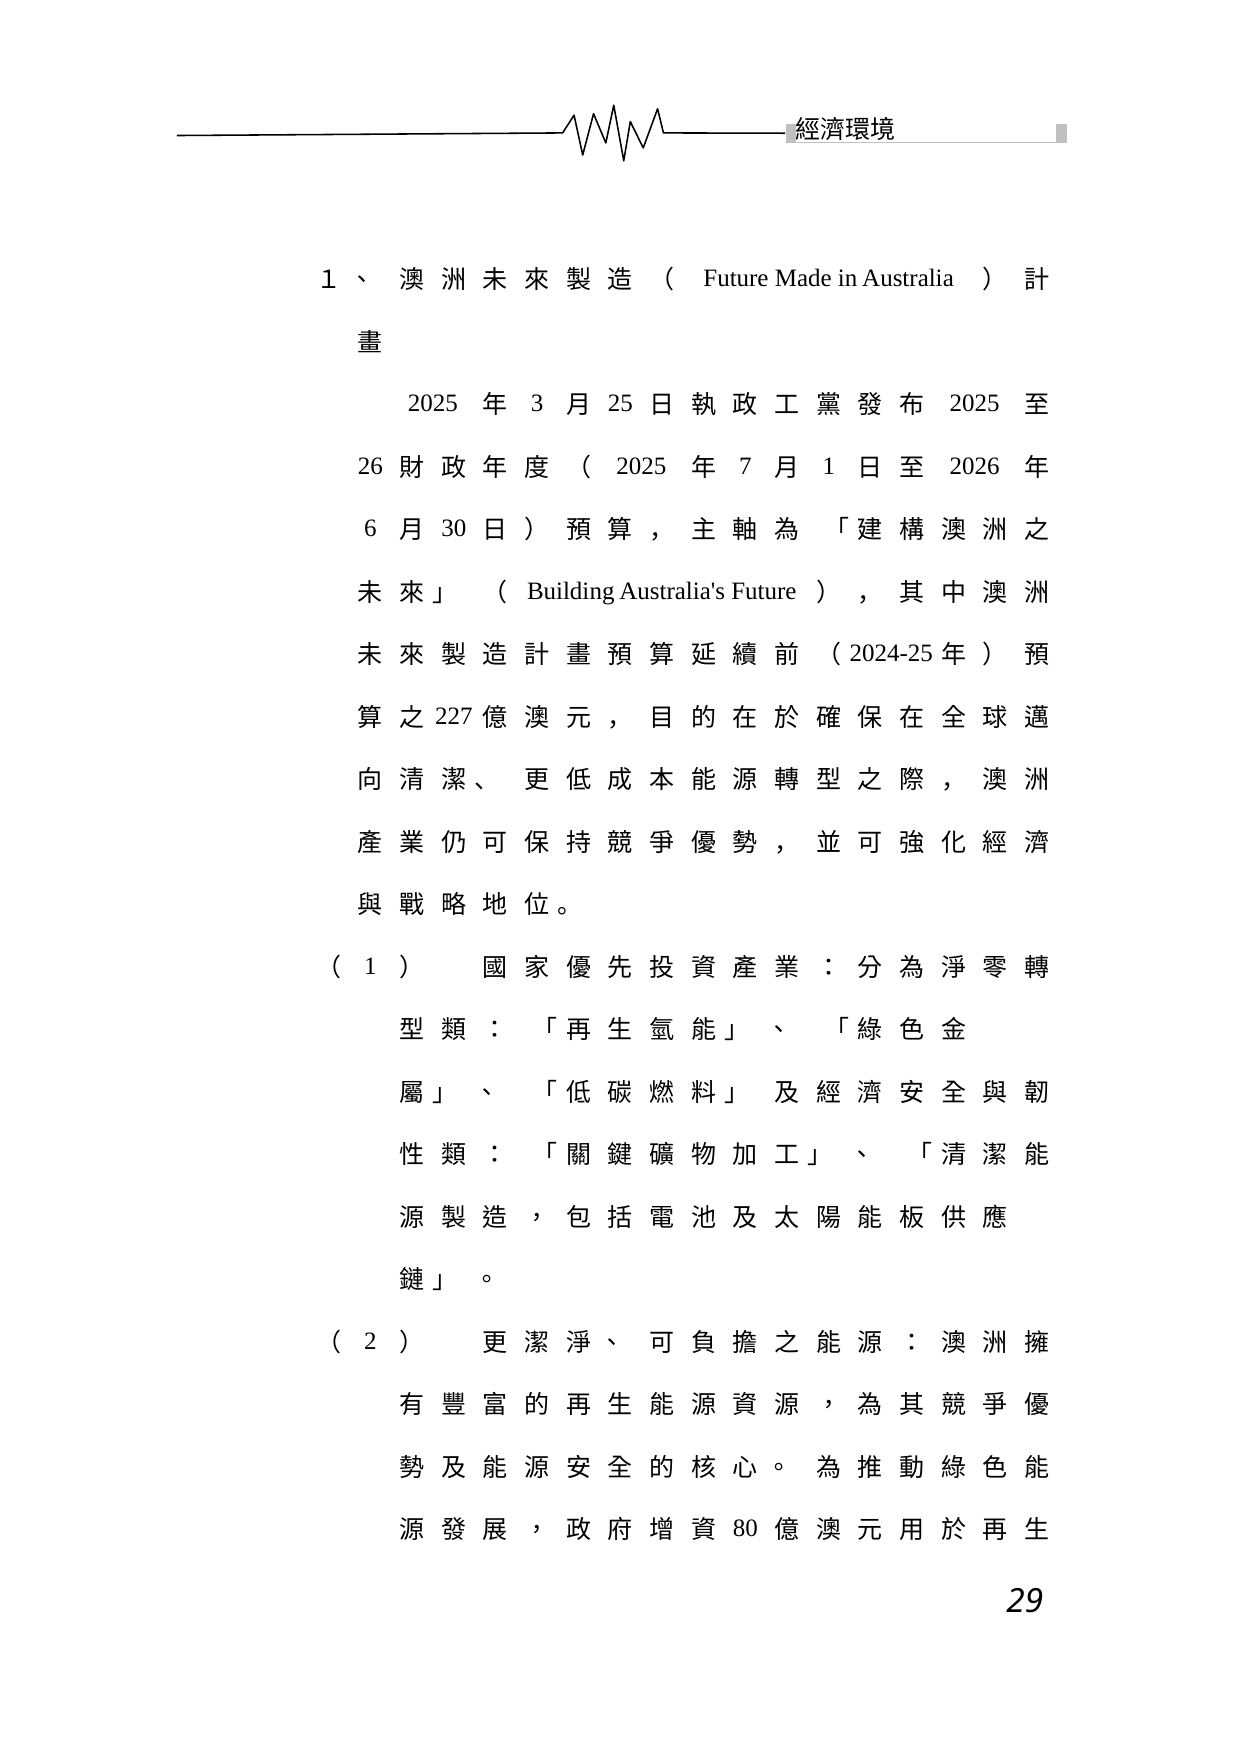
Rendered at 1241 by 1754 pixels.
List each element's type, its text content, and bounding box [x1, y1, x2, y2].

text （1） 國家優先投資產業：分為淨零轉型類：「再生氫能」、「綠色金屬」、「低碳燃料」及經濟安全與韌性類：「關鍵礦物加工」、「清潔能源製造，包括電池及太陽能板供應鏈」。 [306, 924, 1058, 1299]
text （2） 更潔淨、可負擔之能源：澳洲擁有豐富的再生能源資源，為其競爭優勢及能源安全的核心。為推動綠色能源發展，政府增資80億澳元用於再生 [306, 1299, 1058, 1549]
text 2025年3月25日執政工黨發布2025至26財政年度（2025年7月1日至2026年6月30日）預算，主軸為「建構澳洲之未來」（Building Australia's Future），其中澳洲未來製造計畫預算延續前（2024-25年）預算之227億澳元，目的在於確保在全球邁向清潔、更低成本能源轉型之際，澳洲產業仍可保持競爭優勢，並可強化經濟與戰略地位。 [330, 361, 1058, 924]
text １、澳洲未來製造（Future Made in Australia）計畫 [281, 236, 1058, 361]
